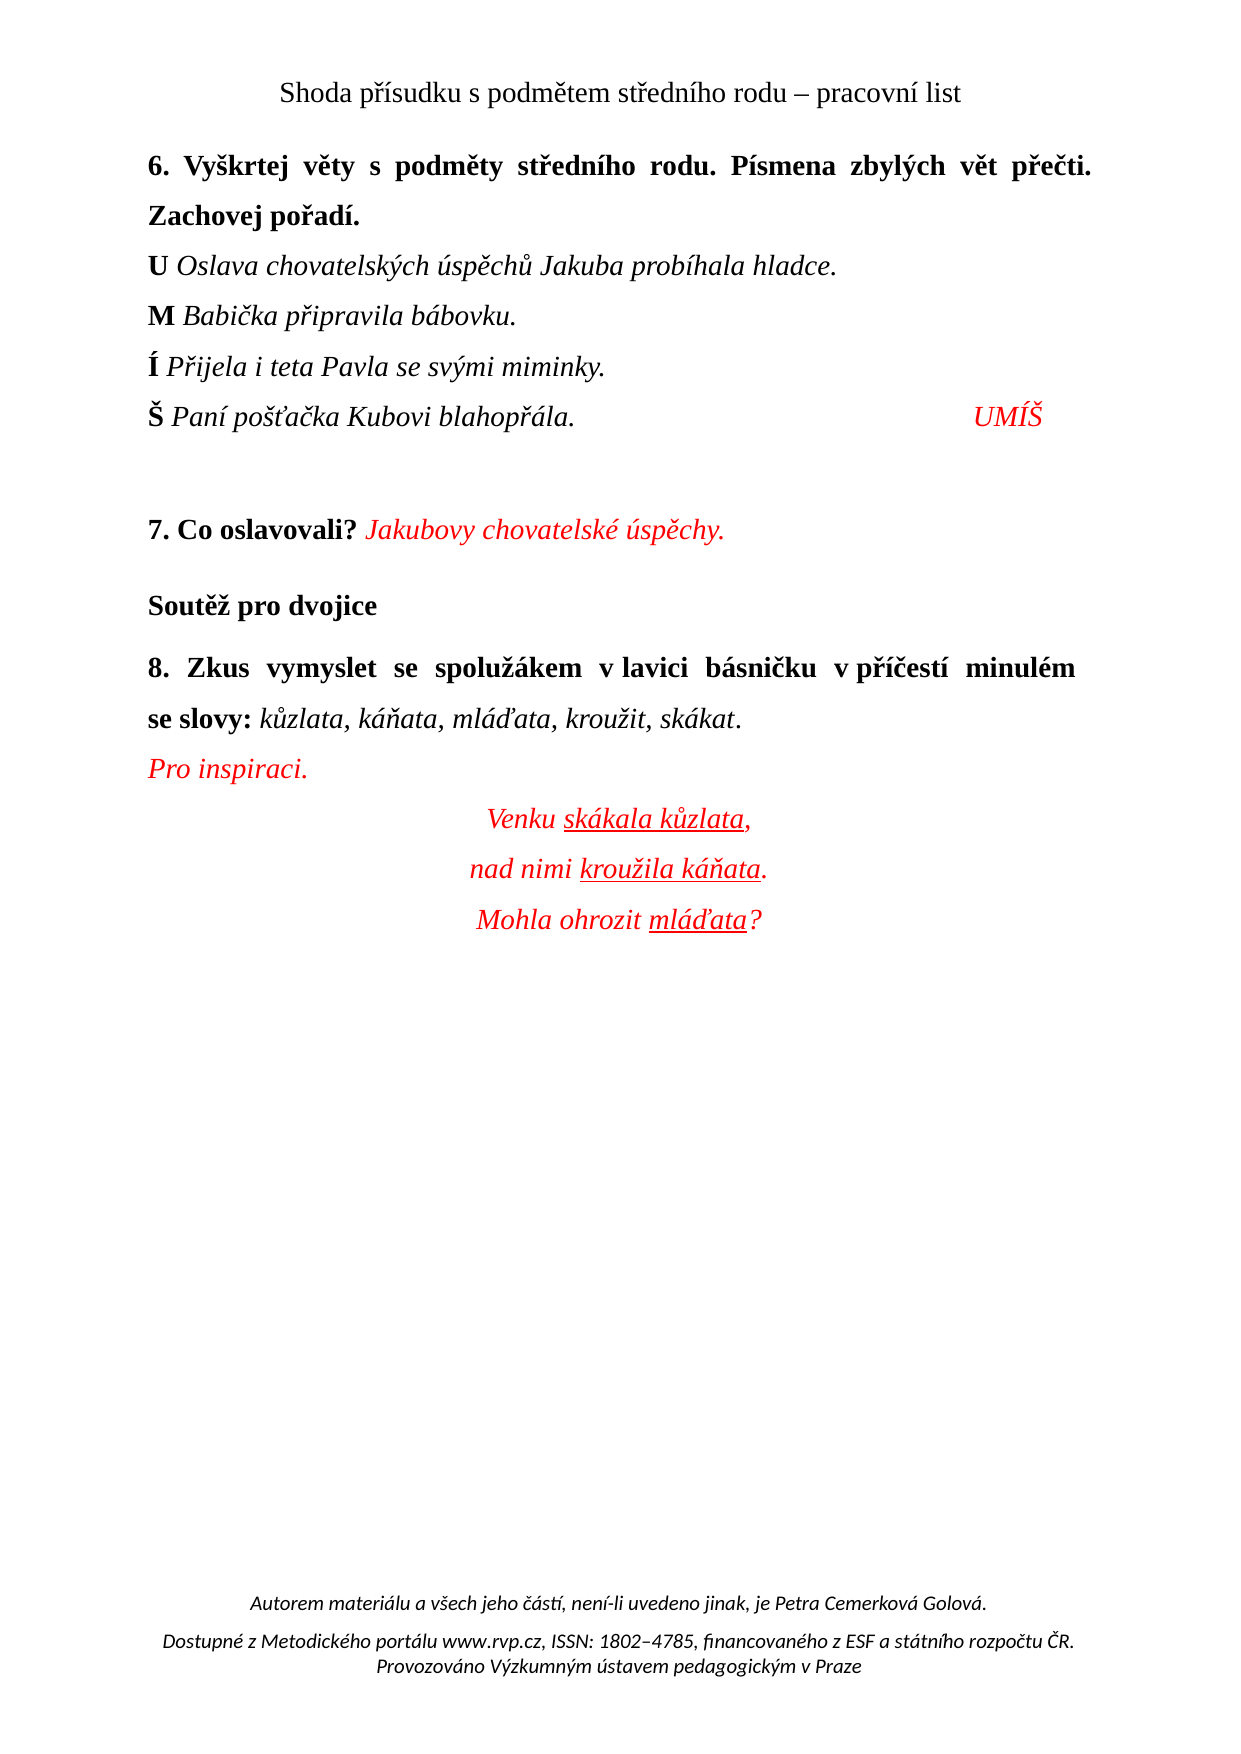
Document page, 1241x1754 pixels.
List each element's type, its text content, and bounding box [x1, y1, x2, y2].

text 8. Zkus vymyslet se spolužákem v lavici básničku v příčestí minulém se slovy: kůzlata, káňata, mláďata, kroužit, skákat. [148, 650, 1093, 734]
text Š Paní pošťačka Kubovi blahopřála. UMÍŠ [148, 399, 1093, 433]
text 6. Vyškrtej věty s podměty středního rodu. Písmena zbylých vět přečti. Zachovej pořadí. [148, 148, 1093, 231]
text M Babička připravila bábovku. [148, 298, 1093, 332]
text Soutěž pro dvojice [148, 588, 1093, 621]
text Mohla ohrozit mláďata? [148, 902, 1093, 936]
text nad nimi kroužila káňata. [148, 852, 1093, 885]
text 7. Co oslavovali? Jakubovy chovatelské úspěchy. [148, 512, 1093, 546]
text Pro inspiraci. [148, 751, 1093, 784]
text Venku skákala kůzlata, [148, 801, 1093, 835]
text U Oslava chovatelských úspěchů Jakuba probíhala hladce. [148, 248, 1093, 282]
text Í Přijela i teta Pavla se svými miminky. [148, 349, 1093, 382]
